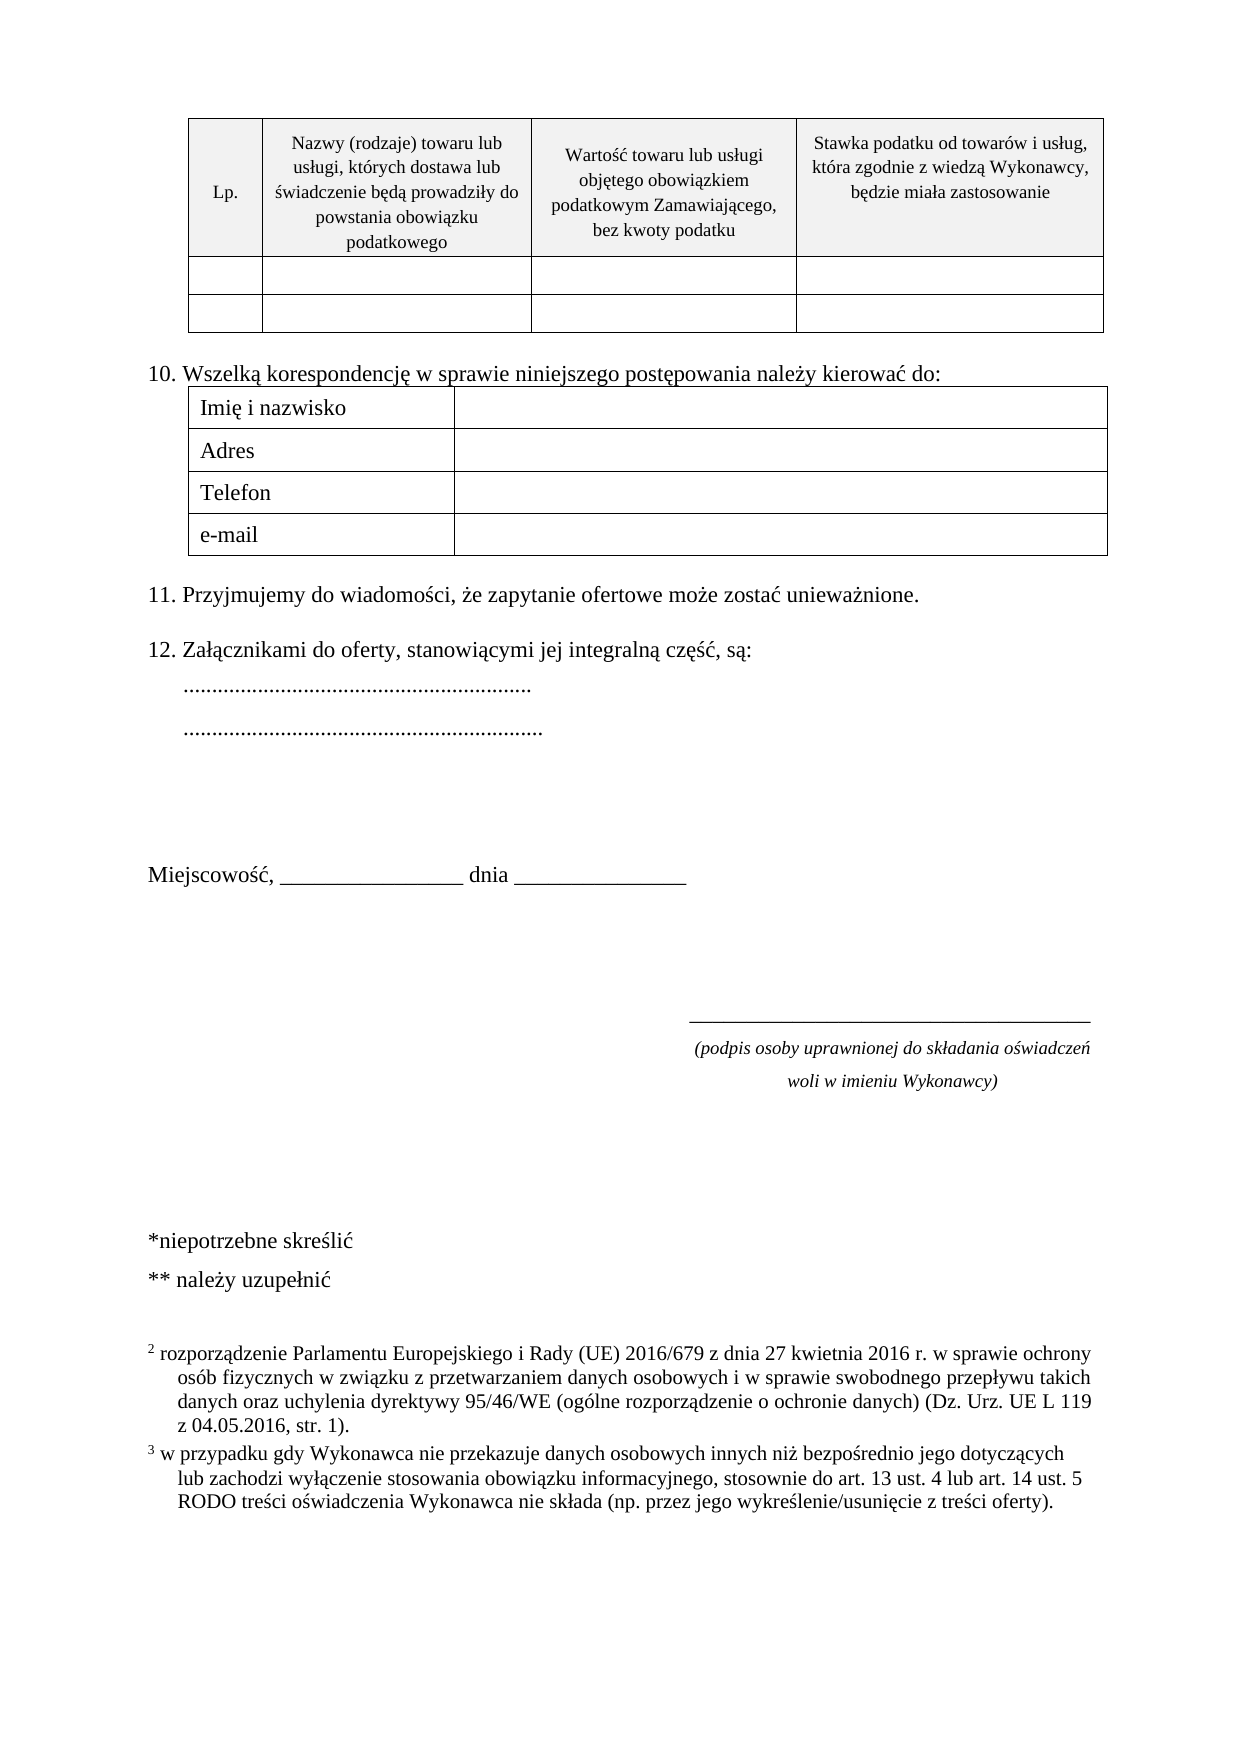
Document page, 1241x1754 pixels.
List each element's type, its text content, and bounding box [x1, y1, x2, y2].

text ** należy uzupełnić [148, 1266, 1092, 1293]
table_cell Telefon [189, 472, 454, 513]
table_cell Adres [189, 429, 454, 471]
list ............................................................. [177, 671, 1092, 697]
text 12. Załącznikami do oferty, stanowiącymi jej integralną część, są: [148, 636, 1092, 663]
table_header Imię i nazwisko [189, 387, 454, 428]
table_cell [455, 514, 1107, 555]
text 10. Wszelką korespondencję w sprawie niniejszego postępowania należy kierować do: [148, 360, 1092, 386]
text *niepotrzebne skreślić [148, 1228, 1092, 1254]
table_cell [455, 429, 1107, 471]
table_cell [532, 295, 796, 332]
text 2 rozporządzenie Parlamentu Europejskiego i Rady (UE) 2016/679 z dnia 27 kwietnia 2016 r. w sprawie ochrony osób fizycznych w związku z przetwarzaniem danych osobowych i w sprawie swobodnego przepływu takich danych oraz uchylenia dyrektywy 95/46/WE (ogólne rozporządzenie o ochronie danych) (Dz. Urz. UE L 119 z 04.05.2016, str. 1). [148, 1341, 1092, 1437]
table_cell [797, 257, 1103, 294]
table_cell e-mail [189, 514, 454, 555]
table_cell [189, 295, 262, 332]
table_cell [455, 472, 1107, 513]
table_header Stawka podatku od towarów i usług, która zgodnie z wiedzą Wykonawcy, będzie miała zastosowanie [797, 119, 1103, 256]
table_cell [263, 257, 531, 294]
table_cell [532, 257, 796, 294]
table_cell [189, 257, 262, 294]
table_header [455, 387, 1107, 428]
table_header Lp. [189, 119, 262, 256]
text Miejscowość, ________________ dnia _______________ [148, 854, 1092, 887]
text ___________________________________ [679, 992, 1092, 1025]
table_header Nazwy (rodzaje) towaru lub usługi, których dostawa lub świadczenie będą prowadziły do powstania obowiązku podatkowego [263, 119, 531, 256]
table_cell [263, 295, 531, 332]
text (podpis osoby uprawnionej do składania oświadczeń woli w imieniu Wykonawcy) [694, 1025, 1092, 1092]
list ............................................................... [177, 714, 1092, 740]
text 11. Przyjmujemy do wiadomości, że zapytanie ofertowe może zostać unieważnione. [148, 581, 1092, 608]
table_header Wartość towaru lub usługi objętego obowiązkiem podatkowym Zamawiającego, bez kwoty podatku [532, 119, 796, 256]
table_cell [797, 295, 1103, 332]
text 3 w przypadku gdy Wykonawca nie przekazuje danych osobowych innych niż bezpośrednio jego dotyczących lub zachodzi wyłączenie stosowania obowiązku informacyjnego, stosownie do art. 13 ust. 4 lub art. 14 ust. 5 RODO treści oświadczenia Wykonawca nie składa (np. przez jego wykreślenie/usunięcie z treści oferty). [148, 1441, 1092, 1513]
